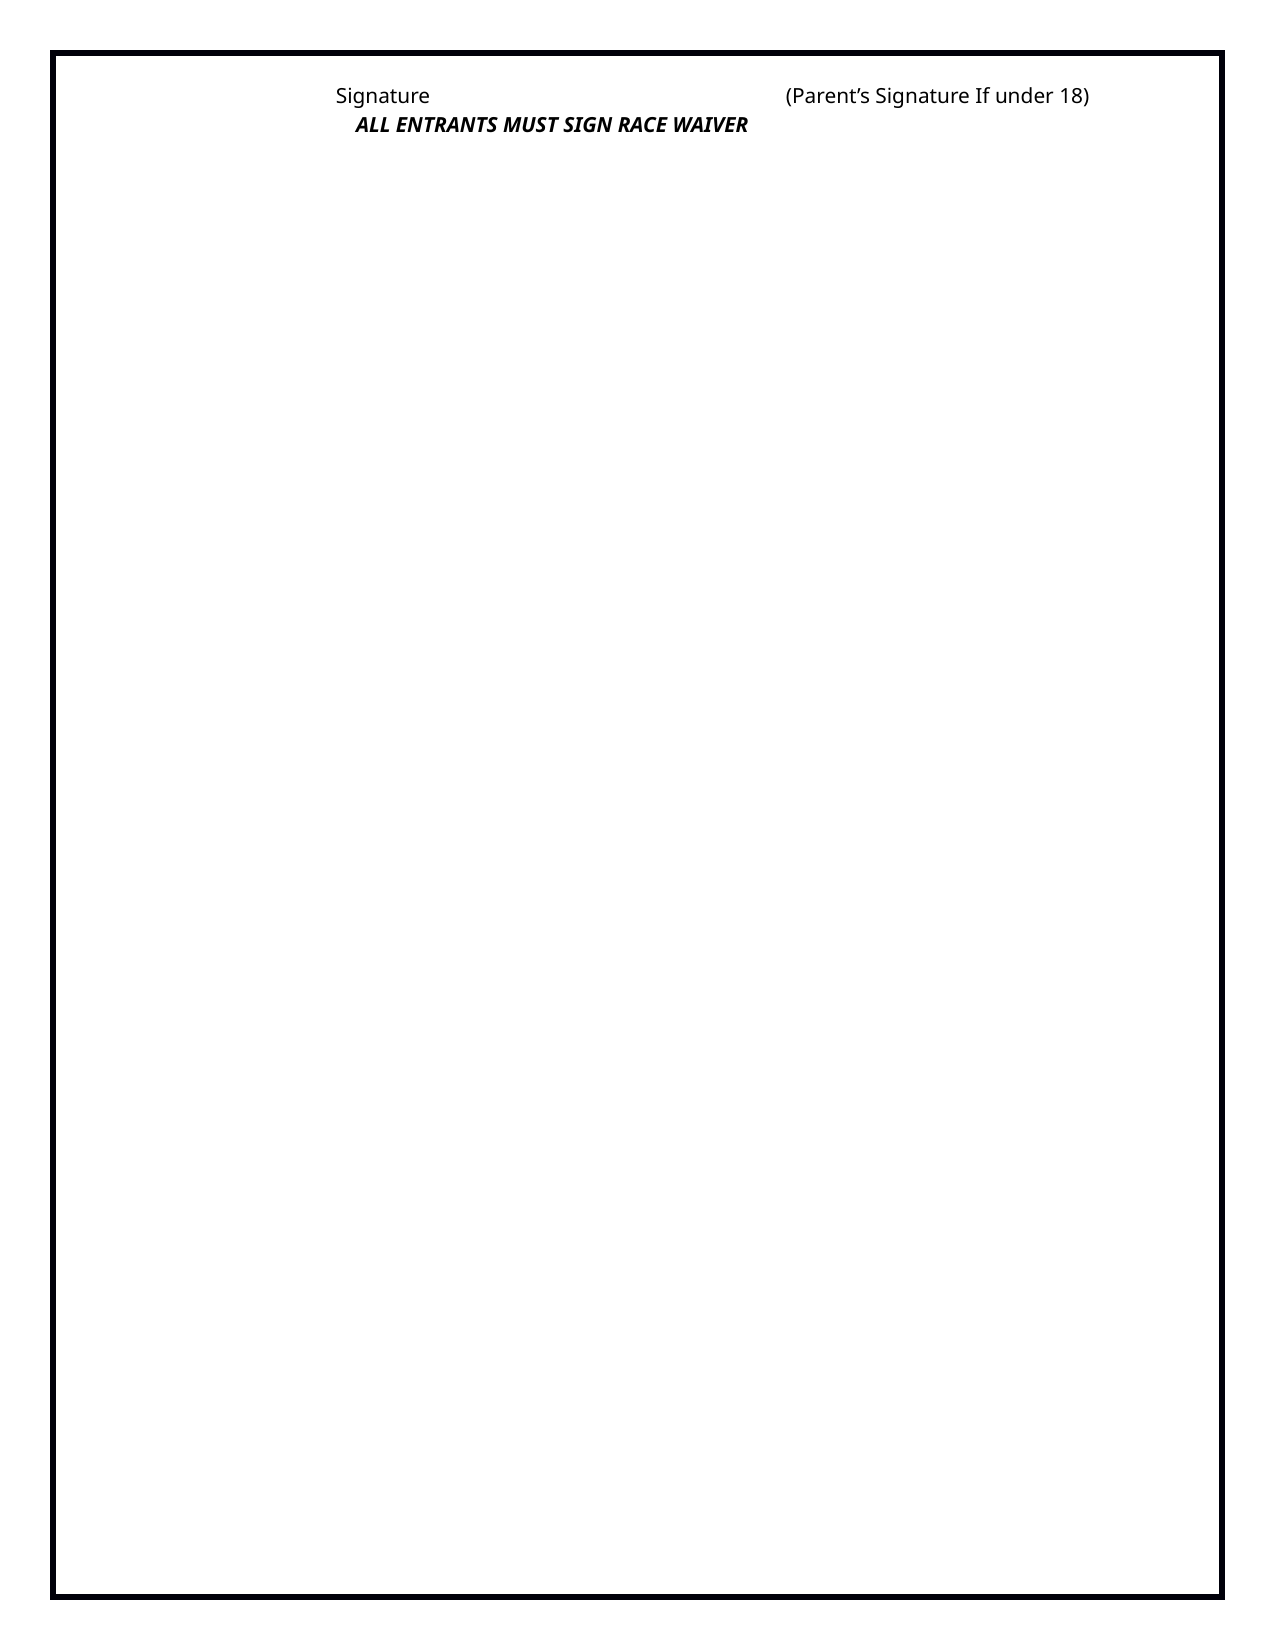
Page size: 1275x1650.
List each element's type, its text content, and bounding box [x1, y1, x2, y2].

text ALL ENTRANTS MUST SIGN RACE WAIVER [156, 110, 1194, 138]
text Signature (Parent’s Signature If under 18) [156, 81, 1194, 110]
